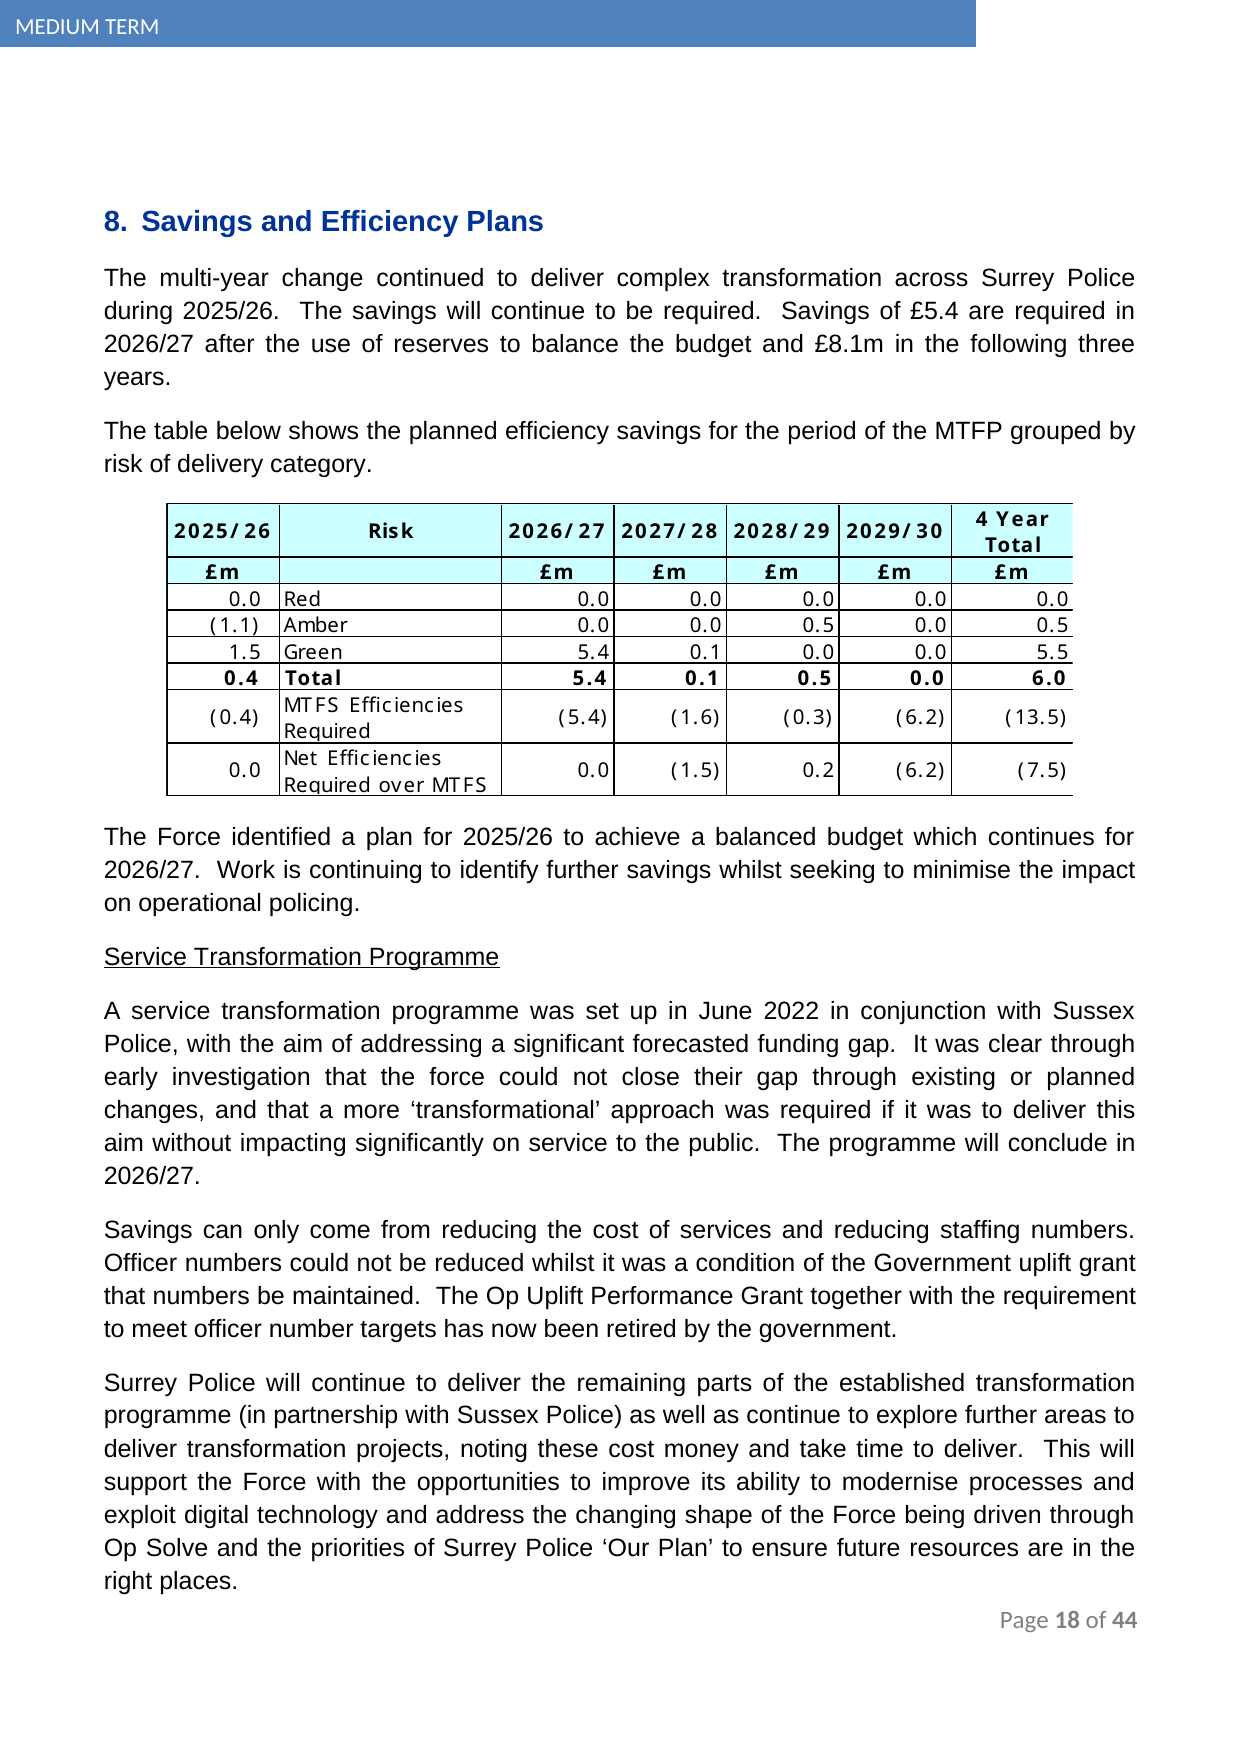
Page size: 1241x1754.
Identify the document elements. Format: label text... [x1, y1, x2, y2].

text Savings can only come from reducing the cost of services and reducing staffing numbers. Officer numbers could not be reduced whilst it was a condition of the Government uplift grant that numbers be maintained. The Op Uplift Performance Grant together with the requirement to meet officer number targets has now been retired by the government. [103, 1214, 1137, 1342]
list Savings and Efficiency Plans [103, 204, 1137, 237]
text The table below shows the planned efficiency savings for the period of the MTFP grouped by risk of delivery category. [103, 416, 1137, 478]
text The multi-year change continued to deliver complex transformation across Surrey Police during 2025/26. The savings will continue to be required. Savings of £5.4 are required in 2026/27 after the use of reserves to balance the budget and £8.1m in the following three years. [103, 263, 1137, 391]
text A service transformation programme was set up in June 2022 in conjunction with Sussex Police, with the aim of addressing a significant forecasted funding gap. It was clear through early investigation that the force could not close their gap through existing or planned changes, and that a more ‘transformational’ approach was required if it was to deliver this aim without impacting significantly on service to the public. The programme will conclude in 2026/27. [103, 996, 1137, 1189]
text Surrey Police will continue to deliver the remaining parts of the established transformation programme (in partnership with Sussex Police) as well as continue to explore further areas to deliver transformation projects, noting these cost money and take time to deliver. This will support the Force with the opportunities to improve its ability to modernise processes and exploit digital technology and address the changing shape of the Force being driven through Op Solve and the priorities of Surrey Police ‘Our Plan’ to ensure future resources are in the right places. [103, 1367, 1137, 1594]
text Service Transformation Programme [103, 942, 1137, 971]
text The Force identified a plan for 2025/26 to achieve a balanced budget which continues for 2026/27. Work is continuing to identify further savings whilst seeking to minimise the impact on operational policing. [103, 822, 1137, 917]
